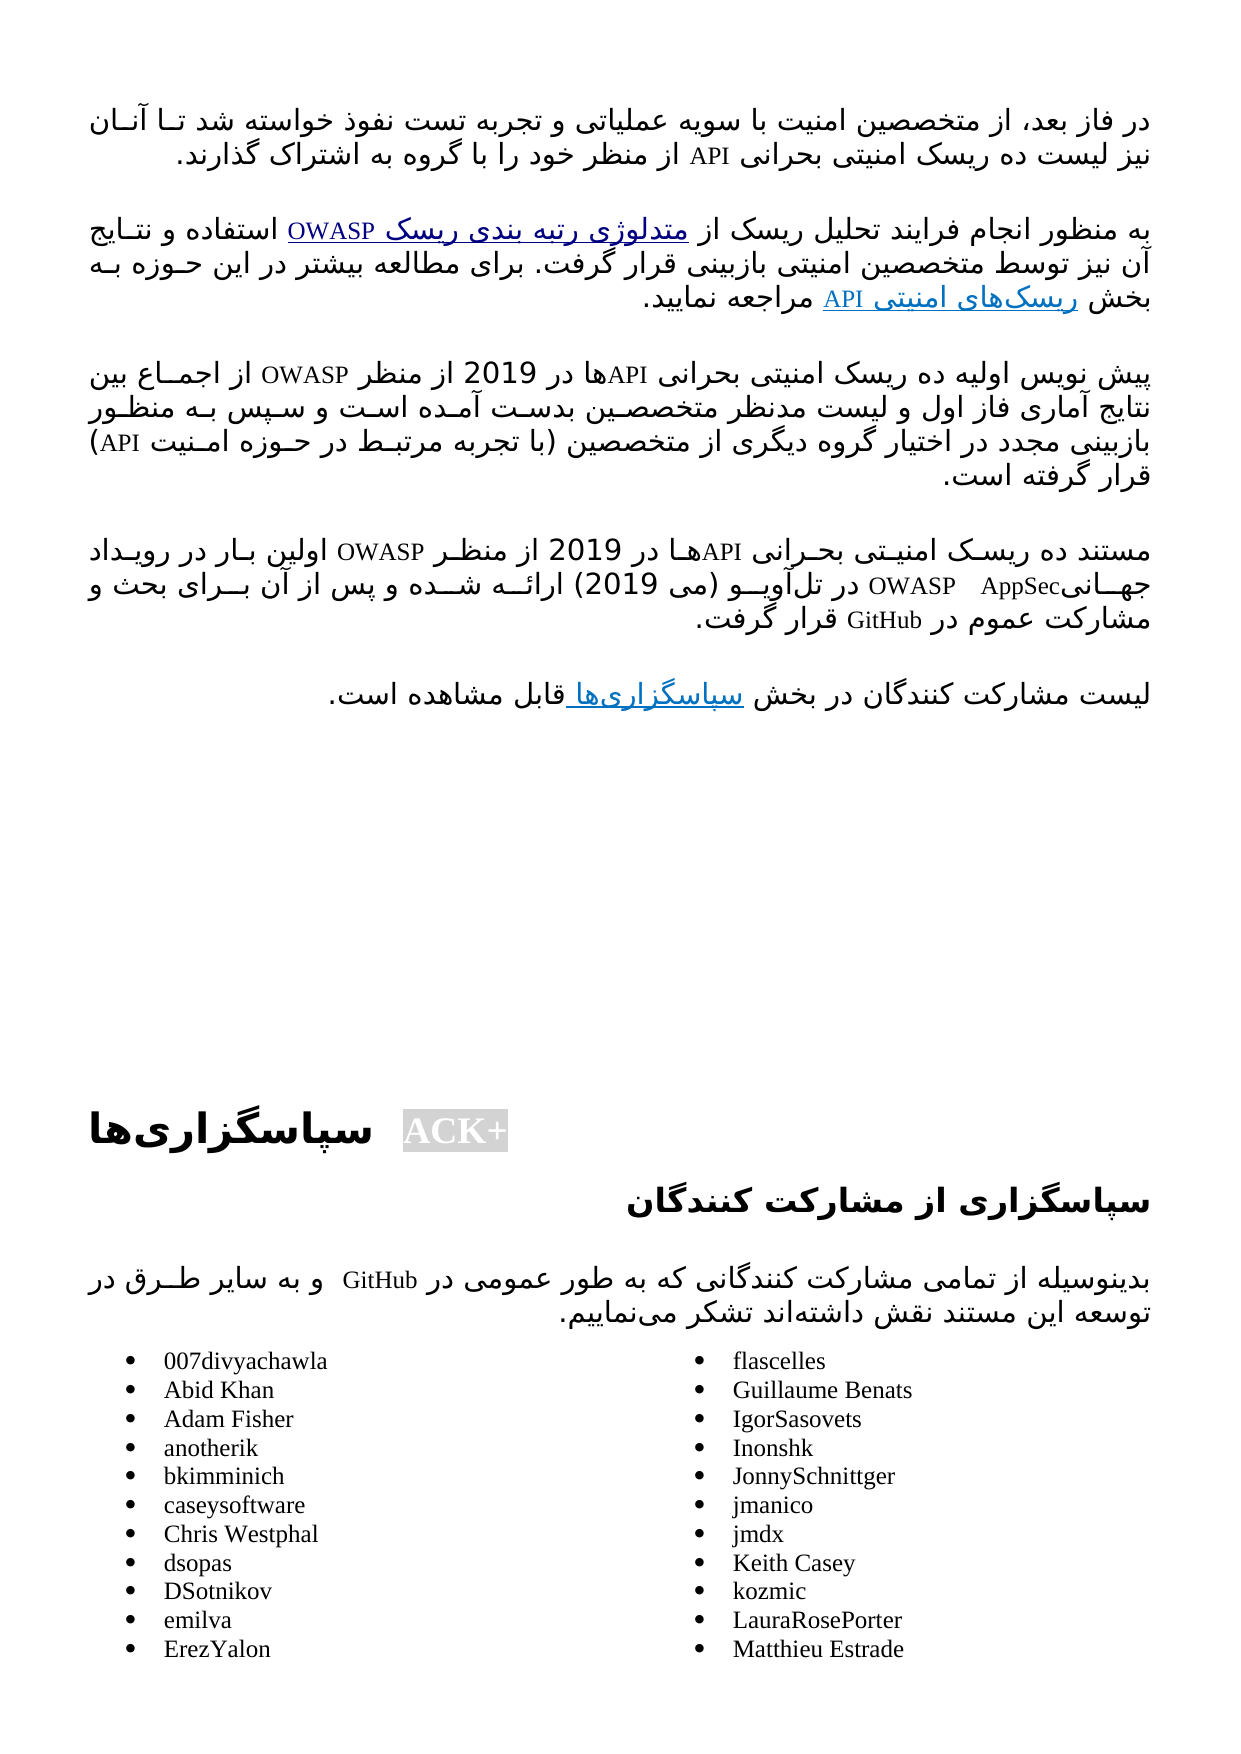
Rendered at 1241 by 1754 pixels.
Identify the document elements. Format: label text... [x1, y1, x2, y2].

list DSotnikov [126, 1576, 583, 1605]
list Inonshk [695, 1433, 1152, 1461]
list Chris Westphal [126, 1519, 583, 1548]
list Adam Fisher [126, 1404, 583, 1433]
text در فاز بعد، از متخصصین امنیت با سویه عملیاتی و تجربه تست نفوذ خواسته شد تا آنان نیز لیست ده ریسک امنیتی بحرانی API از منظر خود را با گروه به اشتراک گذارند. [89, 103, 1152, 171]
list flascelles [695, 1346, 1152, 1375]
text پیش نویس اولیه ده ریسک امنیتی بحرانی APIها در 2019 از منظر OWASP از اجماع بین نتایج آماری فاز اول و لیست مدنظر متخصصین بدست آمده است و سپس به منظور بازبینی مجدد در اختیار گروه دیگری از متخصصین (با تجربه مرتبط در حوزه امنیت API) قرار گرفته است. [89, 356, 1152, 492]
list Guillaume Benats [695, 1375, 1152, 1404]
list jmanico [695, 1490, 1152, 1519]
list emilva [126, 1605, 583, 1634]
list caseysoftware [126, 1490, 583, 1519]
text مستند ده ریسک امنیتی بحرانی APIها در 2019 از منظر OWASP اولین بار در رویداد جهانیOWASP AppSec در تل‌آویو (می 2019) ارائه شده و پس از آن برای بحث و مشارکت عموم در GitHub قرار گرفت. [89, 534, 1152, 636]
text به منظور انجام فرایند تحلیل ریسک از متدلوژی رتبه بندی ریسک OWASP استفاده و نتایج آن نیز توسط متخصصین امنیتی بازبینی قرار گرفت. برای مطالعه بیشتر در این حوزه به بخش ریسک‌‌های امنیتی API مراجعه نمایید. [89, 213, 1152, 314]
text لیست مشارکت کنندگان در بخش سپاسگزاری‌‌ها قابل مشاهده است. [89, 677, 1152, 711]
list kozmic [695, 1576, 1152, 1605]
list ErezYalon [126, 1634, 583, 1663]
list LauraRosePorter [695, 1605, 1152, 1634]
list jmdx [695, 1519, 1152, 1548]
list bkimminich [126, 1461, 583, 1490]
list dsopas [126, 1548, 583, 1576]
list Abid Khan [126, 1375, 583, 1404]
list Keith Casey [695, 1548, 1152, 1576]
subtitle +ACK سپاسگزاری‌ها [89, 1105, 1152, 1153]
list anotherik [126, 1433, 583, 1461]
text بدینوسیله از تمامی مشارکت کنندگانی که به طور عمومی در GitHub و به سایر طرق در توسعه این مستند نقش داشته‌اند تشکر می‌نماییم. [89, 1262, 1152, 1330]
list 007divyachawla [126, 1346, 583, 1375]
list JonnySchnittger [695, 1461, 1152, 1490]
text سپاسگزاری از مشارکت کنندگان [89, 1181, 1152, 1220]
list IgorSasovets [695, 1404, 1152, 1433]
list Matthieu Estrade [695, 1634, 1152, 1663]
